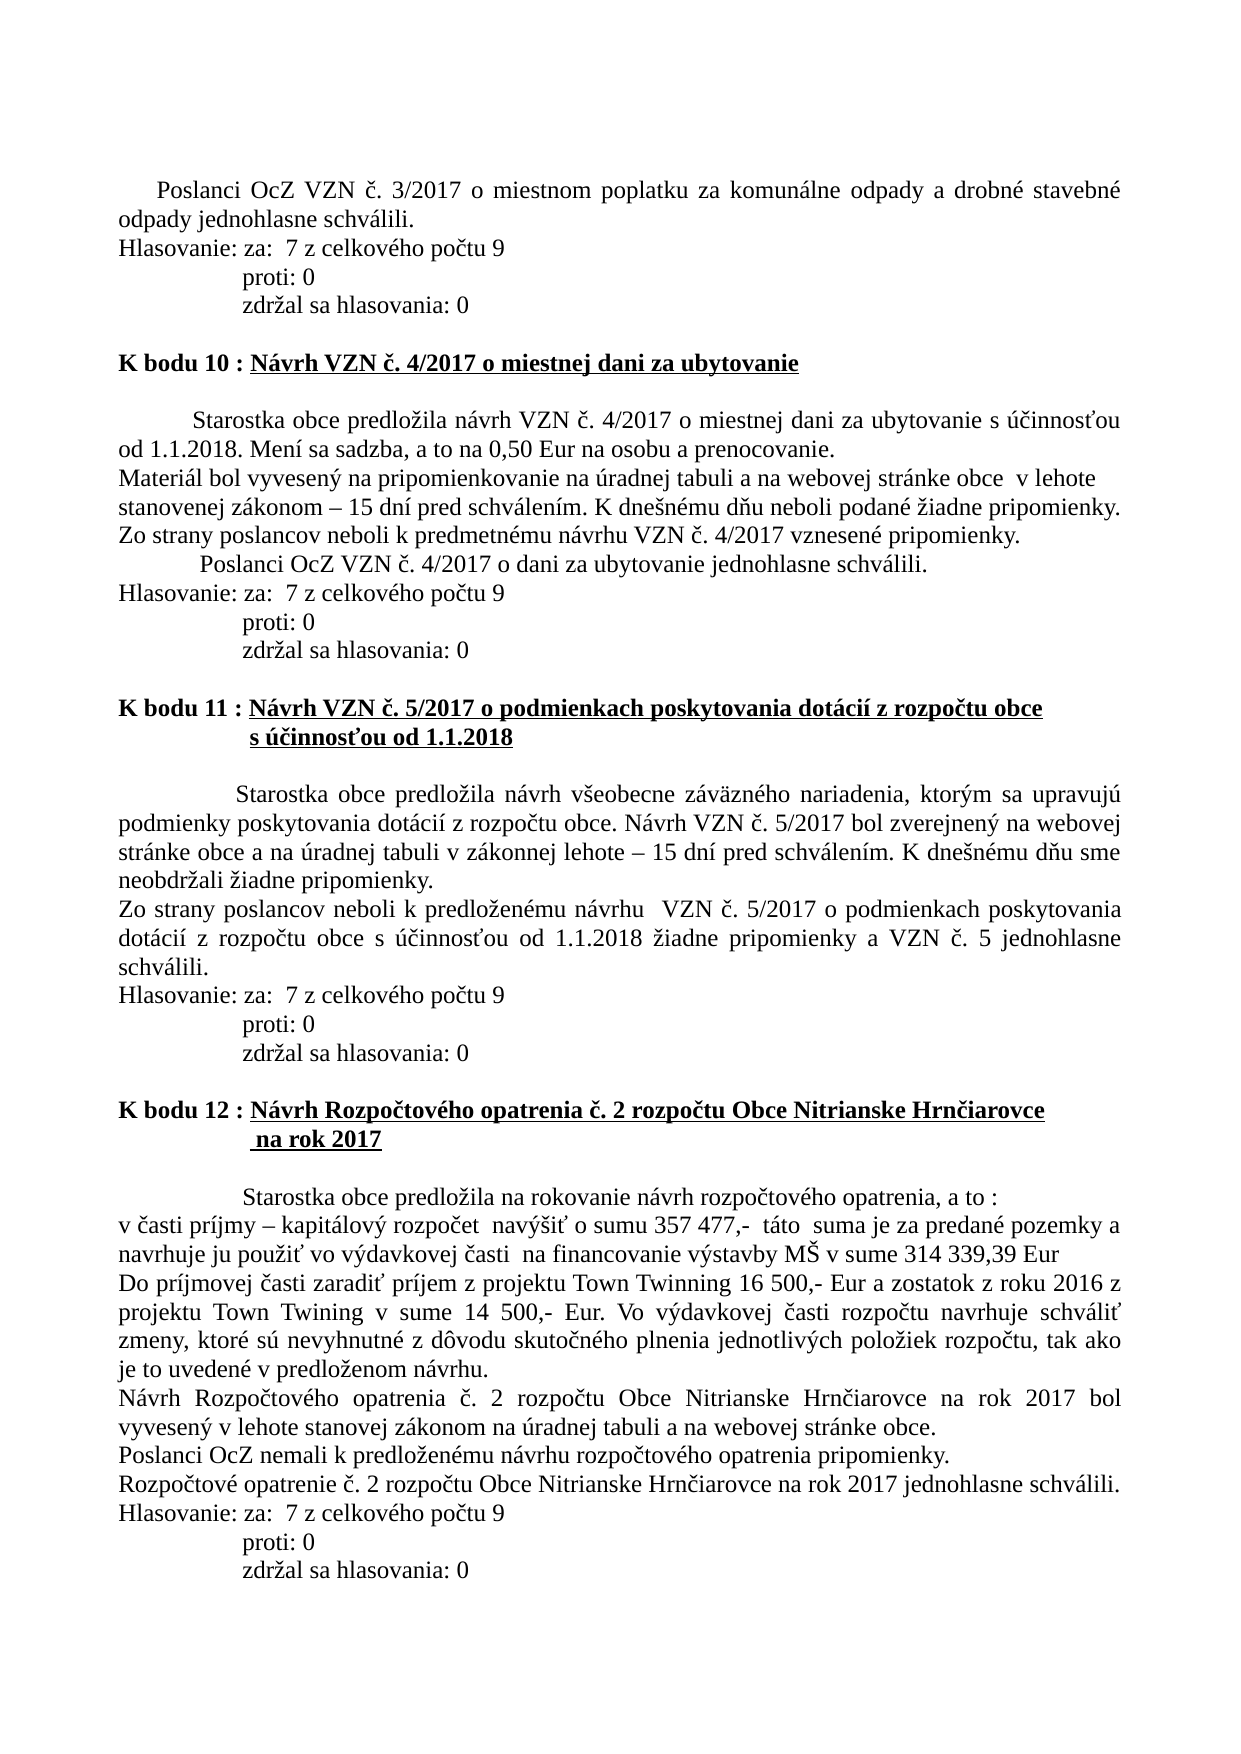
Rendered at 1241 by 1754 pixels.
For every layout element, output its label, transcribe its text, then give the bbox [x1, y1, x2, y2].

text zdržal sa hlasovania: 0 [118, 291, 1122, 319]
text zdržal sa hlasovania: 0 [118, 1556, 1122, 1584]
text na rok 2017 [118, 1124, 1122, 1153]
text Starostka obce predložila návrh všeobecne záväzného nariadenia, ktorým sa upravujú podmienky poskytovania dotácií z rozpočtu obce. Návrh VZN č. 5/2017 bol zverejnený na webovej stránke obce a na úradnej tabuli v zákonnej lehote – 15 dní pred schválením. K dnešnému dňu sme neobdržali žiadne pripomienky. [118, 779, 1122, 894]
text s účinnosťou od 1.1.2018 [118, 722, 1122, 751]
text Poslanci OcZ nemali k predloženému návrhu rozpočtového opatrenia pripomienky. [118, 1441, 1122, 1469]
text proti: 0 [118, 262, 1122, 291]
text Rozpočtové opatrenie č. 2 rozpočtu Obce Nitrianske Hrnčiarovce na rok 2017 jednohlasne schválili. [118, 1469, 1122, 1498]
text Návrh Rozpočtového opatrenia č. 2 rozpočtu Obce Nitrianske Hrnčiarovce na rok 2017 bol vyvesený v lehote stanovej zákonom na úradnej tabuli a na webovej stránke obce. [118, 1383, 1122, 1441]
text Starostka obce predložila na rokovanie návrh rozpočtového opatrenia, a to : [118, 1182, 1122, 1211]
text zdržal sa hlasovania: 0 [118, 636, 1122, 664]
text v časti príjmy – kapitálový rozpočet navýšiť o sumu 357 477,- táto suma je za predané pozemky a navrhuje ju použiť vo výdavkovej časti na financovanie výstavby MŠ v sume 314 339,39 Eur [118, 1211, 1122, 1268]
text Materiál bol vyvesený na pripomienkovanie na úradnej tabuli a na webovej stránke obce v lehote stanovenej zákonom – 15 dní pred schválením. K dnešnému dňu neboli podané žiadne pripomienky. [118, 463, 1122, 521]
text Do príjmovej časti zaradiť príjem z projektu Town Twinning 16 500,- Eur a zostatok z roku 2016 z projektu Town Twining v sume 14 500,- Eur. Vo výdavkovej časti rozpočtu navrhuje schváliť zmeny, ktoré sú nevyhnutné z dôvodu skutočného plnenia jednotlivých položiek rozpočtu, tak ako je to uvedené v predloženom návrhu. [118, 1268, 1122, 1383]
text K bodu 12 : Návrh Rozpočtového opatrenia č. 2 rozpočtu Obce Nitrianske Hrnčiarovce [118, 1096, 1122, 1124]
text Zo strany poslancov neboli k predmetnému návrhu VZN č. 4/2017 vznesené pripomienky. [118, 521, 1122, 549]
text Hlasovanie: za: 7 z celkového počtu 9 [118, 1498, 1122, 1527]
text proti: 0 [118, 1527, 1122, 1556]
text Poslanci OcZ VZN č. 3/2017 o miestnom poplatku za komunálne odpady a drobné stavebné odpady jednohlasne schválili. [118, 176, 1122, 233]
text Zo strany poslancov neboli k predloženému návrhu VZN č. 5/2017 o podmienkach poskytovania dotácií z rozpočtu obce s účinnosťou od 1.1.2018 žiadne pripomienky a VZN č. 5 jednohlasne schválili. [118, 894, 1122, 981]
text Hlasovanie: za: 7 z celkového počtu 9 [118, 981, 1122, 1009]
text K bodu 11 : Návrh VZN č. 5/2017 o podmienkach poskytovania dotácií z rozpočtu obce [118, 693, 1122, 722]
text proti: 0 [118, 607, 1122, 636]
text proti: 0 [118, 1009, 1122, 1038]
text Hlasovanie: za: 7 z celkového počtu 9 [118, 578, 1122, 607]
text Poslanci OcZ VZN č. 4/2017 o dani za ubytovanie jednohlasne schválili. [118, 549, 1122, 578]
text Starostka obce predložila návrh VZN č. 4/2017 o miestnej dani za ubytovanie s účinnosťou od 1.1.2018. Mení sa sadzba, a to na 0,50 Eur na osobu a prenocovanie. [118, 406, 1122, 463]
text zdržal sa hlasovania: 0 [118, 1038, 1122, 1067]
text K bodu 10 : Návrh VZN č. 4/2017 o miestnej dani za ubytovanie [118, 348, 1122, 377]
text Hlasovanie: za: 7 z celkového počtu 9 [118, 233, 1122, 262]
